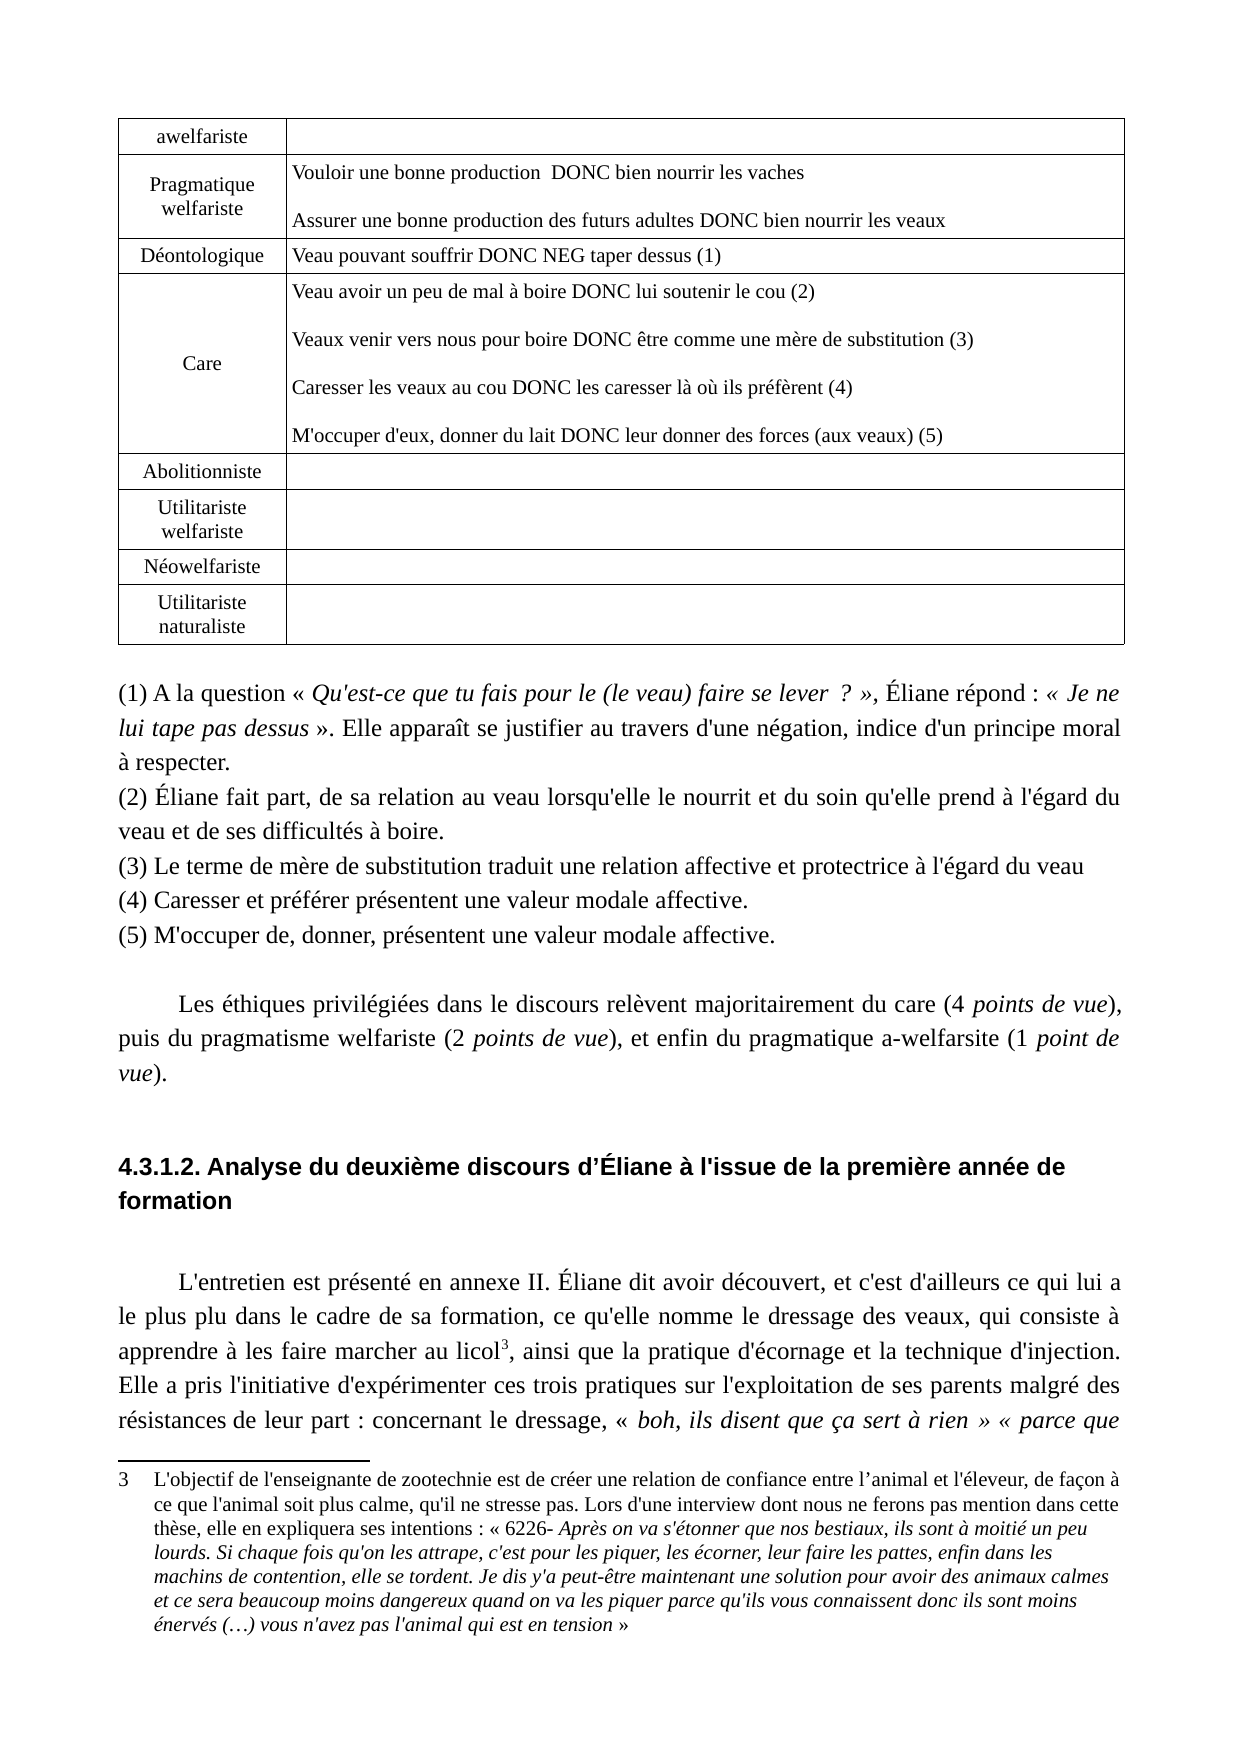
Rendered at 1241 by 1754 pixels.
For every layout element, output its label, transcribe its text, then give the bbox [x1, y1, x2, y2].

table_cell Veau avoir un peu de mal à boire DONC lui soutenir le cou (2) Veaux venir vers nous pour boire DONC être comme une mère de substitution (3) Caresser les veaux au cou DONC les caresser là où ils préfèrent (4) M'occuper d'eux, donner du lait DONC leur donner des forces (aux veaux) (5) [287, 274, 1124, 453]
list Caresser et préférer présentent une valeur modale affective. [118, 885, 1122, 914]
table_cell Utilitariste welfariste [119, 490, 286, 548]
list Le terme de mère de substitution traduit une relation affective et protectrice à l'égard du veau [118, 851, 1122, 879]
table_cell [287, 454, 1124, 489]
table_cell Pragmatique welfariste [119, 155, 286, 237]
table_cell [287, 550, 1124, 584]
list (1) A la question « Qu'est-ce que tu fais pour le (le veau) faire se lever ? », Éliane répond : « Je ne lui tape pas dessus ». Elle apparaît se justifier au travers d'une négation, indice d'un principe moral à respecter. [118, 678, 1122, 776]
text Les éthiques privilégiées dans le discours relèvent majoritairement du care (4 points de vue), puis du pragmatisme welfariste (2 points de vue), et enfin du pragmatique a-welfarsite (1 point de vue). [118, 989, 1122, 1086]
table_cell [287, 490, 1124, 548]
subtitle 4.3.1.2. Analyse du deuxième discours d’Éliane à l'issue de la première année de formation [118, 1152, 1122, 1214]
table_cell Veau pouvant souffrir DONC NEG taper dessus (1) [287, 239, 1124, 273]
list Éliane fait part, de sa relation au veau lorsqu'elle le nourrit et du soin qu'elle prend à l'égard du veau et de ses difficultés à boire. [118, 782, 1122, 845]
table_cell [287, 585, 1124, 644]
text L'objectif de l'enseignante de zootechnie est de créer une relation de confiance entre l’animal et l'éleveur, de façon à ce que l'animal soit plus calme, qu'il ne stresse pas. Lors d'une interview dont nous ne ferons pas mention dans cette thèse, elle en expliquera ses intentions : « 6226- Après on va s'étonner que nos bestiaux, ils sont à moitié un peu lourds. Si chaque fois qu'on les attrape, c'est pour les piquer, les écorner, leur faire les pattes, enfin dans les machins de contention, elle se tordent. Je dis y'a peut-être maintenant une solution pour avoir des animaux calmes et ce sera beaucoup moins dangereux quand on va les piquer parce qu'ils vous connaissent donc ils sont moins énervés (…) vous n'avez pas l'animal qui est en tension » [118, 1467, 1122, 1636]
list M'occuper de, donner, présentent une valeur modale affective. [118, 920, 1122, 948]
table_cell Néowelfariste [119, 550, 286, 584]
table_cell Vouloir une bonne production DONC bien nourrir les vaches Assurer une bonne production des futurs adultes DONC bien nourrir les veaux [287, 155, 1124, 237]
table_cell Abolitionniste [119, 454, 286, 489]
table_cell awelfariste [119, 119, 286, 154]
table_cell [287, 119, 1124, 154]
table_cell Utilitariste naturaliste [119, 585, 286, 644]
text L'entretien est présenté en annexe II. Éliane dit avoir découvert, et c'est d'ailleurs ce qui lui a le plus plu dans le cadre de sa formation, ce qu'elle nomme le dressage des veaux, qui consiste à apprendre à les faire marcher au licol, ainsi que la pratique d'écornage et la technique d'injection. Elle a pris l'initiative d'expérimenter ces trois pratiques sur l'exploitation de ses parents malgré des résistances de leur part : concernant le dressage, « boh, ils disent que ça sert à rien » « parce que [118, 1267, 1122, 1433]
table_cell Déontologique [119, 239, 286, 273]
table_cell Care [119, 274, 286, 453]
